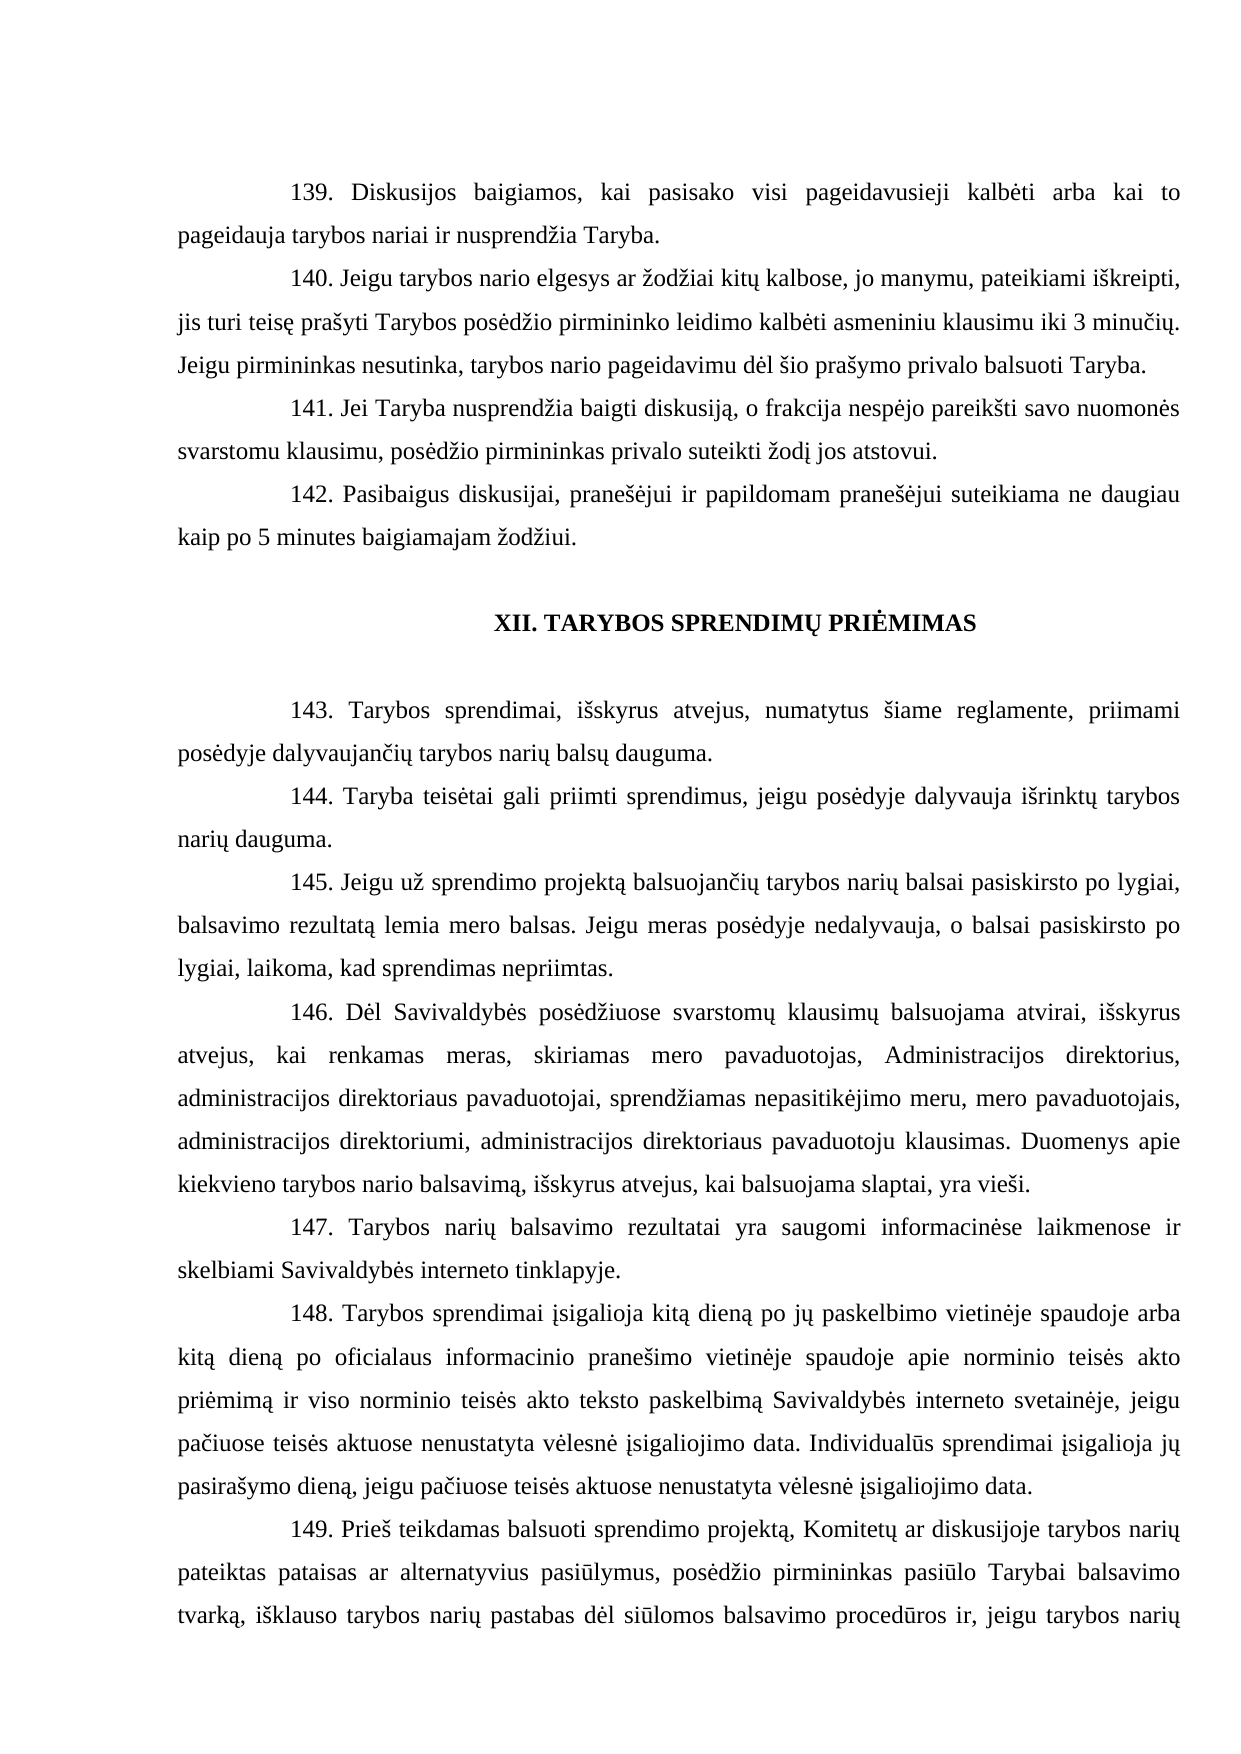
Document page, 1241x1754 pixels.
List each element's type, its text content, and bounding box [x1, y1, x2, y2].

text 139. Diskusijos baigiamos, kai pasisako visi pageidavusieji kalbėti arba kai to pageidauja tarybos nariai ir nusprendžia Taryba. [177, 177, 1181, 249]
text 144. Taryba teisėtai gali priimti sprendimus, jeigu posėdyje dalyvauja išrinktų tarybos narių dauguma. [177, 781, 1181, 853]
text 148. Tarybos sprendimai įsigalioja kitą dieną po jų paskelbimo vietinėje spaudoje arba kitą dieną po oficialaus informacinio pranešimo vietinėje spaudoje apie norminio teisės akto priėmimą ir viso norminio teisės akto teksto paskelbimą Savivaldybės interneto svetainėje, jeigu pačiuose teisės aktuose nenustatyta vėlesnė įsigaliojimo data. Individualūs sprendimai įsigalioja jų pasirašymo dieną, jeigu pačiuose teisės aktuose nenustatyta vėlesnė įsigaliojimo data. [177, 1298, 1181, 1500]
text 140. Jeigu tarybos nario elgesys ar žodžiai kitų kalbose, jo manymu, pateikiami iškreipti, jis turi teisę prašyti Tarybos posėdžio pirmininko leidimo kalbėti asmeniniu klausimu iki 3 minučių. Jeigu pirmininkas nesutinka, tarybos nario pageidavimu dėl šio prašymo privalo balsuoti Taryba. [177, 263, 1181, 378]
text 145. Jeigu už sprendimo projektą balsuojančių tarybos narių balsai pasiskirsto po lygiai, balsavimo rezultatą lemia mero balsas. Jeigu meras posėdyje nedalyvauja, o balsai pasiskirsto po lygiai, laikoma, kad sprendimas nepriimtas. [177, 867, 1181, 982]
text 143. Tarybos sprendimai, išskyrus atvejus, numatytus šiame reglamente, priimami posėdyje dalyvaujančių tarybos narių balsų dauguma. [177, 695, 1181, 767]
text 142. Pasibaigus diskusijai, pranešėjui ir papildomam pranešėjui suteikiama ne daugiau kaip po 5 minutes baigiamajam žodžiui. [177, 479, 1181, 551]
text 147. Tarybos narių balsavimo rezultatai yra saugomi informacinėse laikmenose ir skelbiami Savivaldybės interneto tinklapyje. [177, 1212, 1181, 1284]
text 149. Prieš teikdamas balsuoti sprendimo projektą, Komitetų ar diskusijoje tarybos narių pateiktas pataisas ar alternatyvius pasiūlymus, posėdžio pirmininkas pasiūlo Tarybai balsavimo tvarką, išklauso tarybos narių pastabas dėl siūlomos balsavimo procedūros ir, jeigu tarybos narių [177, 1514, 1181, 1629]
text 141. Jei Taryba nusprendžia baigti diskusiją, o frakcija nespėjo pareikšti savo nuomonės svarstomu klausimu, posėdžio pirmininkas privalo suteikti žodį jos atstovui. [177, 393, 1181, 465]
text XII. TARYBOS SPRENDIMŲ PRIĖMIMAS [177, 608, 1181, 637]
text 146. Dėl Savivaldybės posėdžiuose svarstomų klausimų balsuojama atvirai, išskyrus atvejus, kai renkamas meras, skiriamas mero pavaduotojas, Administracijos direktorius, administracijos direktoriaus pavaduotojai, sprendžiamas nepasitikėjimo meru, mero pavaduotojais, administracijos direktoriumi, administracijos direktoriaus pavaduotoju klausimas. Duomenys apie kiekvieno tarybos nario balsavimą, išskyrus atvejus, kai balsuojama slaptai, yra vieši. [177, 997, 1181, 1198]
